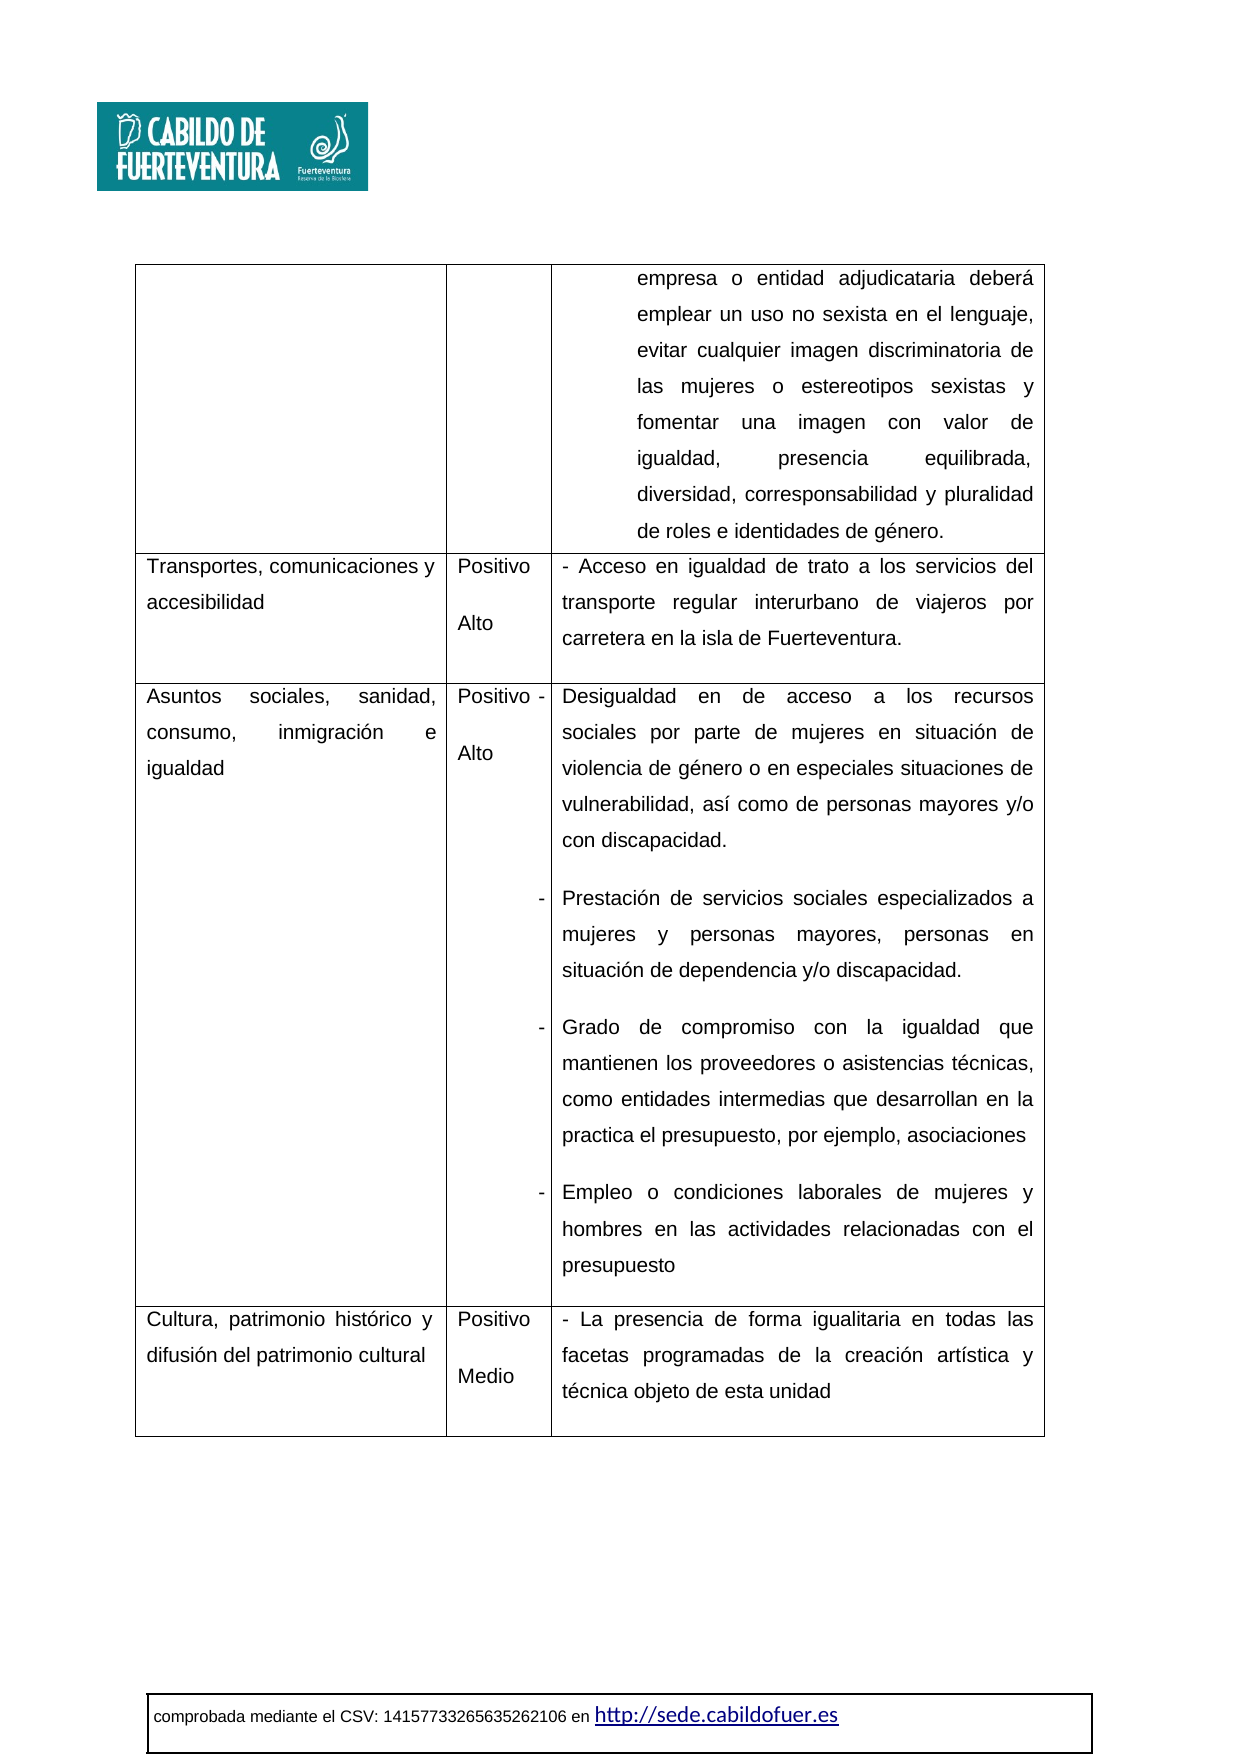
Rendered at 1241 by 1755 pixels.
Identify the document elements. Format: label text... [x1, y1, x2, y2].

table_cell Transportes, comunicaciones y accesibilidad [136, 554, 446, 683]
table_header empresa o entidad adjudicataria deberá emplear un uso no sexista en el lenguaje, evitar cualquier imagen discriminatoria de las mujeres o estereotipos sexistas y fomentar una imagen con valor de igualdad, presencia equilibrada, diversidad, corresponsabilidad y pluralidad de roles e identidades de género. [552, 265, 1044, 553]
table_cell Asuntos sociales, sanidad, consumo, inmigración e igualdad [136, 684, 446, 1306]
table_cell Desigualdad en de acceso a los recursos sociales por parte de mujeres en situación de violencia de género o en especiales situaciones de vulnerabilidad, así como de personas mayores y/o con discapacidad. Prestación de servicios sociales especializados a mujeres y personas mayores, personas en situación de dependencia y/o discapacidad. Grado de compromiso con la igualdad que mantienen los proveedores o asistencias técnicas, como entidades intermedias que desarrollan en la practica el presupuesto, por ejemplo, asociaciones Empleo o condiciones laborales de mujeres y hombres en las actividades relacionadas con el presupuesto [552, 684, 1044, 1306]
table_cell Positivo Medio [447, 1307, 551, 1436]
table_cell Positivo Alto [447, 554, 551, 683]
table_cell - La presencia de forma igualitaria en todas las facetas programadas de la creación artística y técnica objeto de esta unidad [552, 1307, 1044, 1436]
table_header [136, 265, 446, 553]
table_cell Cultura, patrimonio histórico y difusión del patrimonio cultural [136, 1307, 446, 1436]
table_cell Positivo Alto [447, 684, 551, 1306]
table_header [447, 265, 551, 553]
table_cell - Acceso en igualdad de trato a los servicios del transporte regular interurbano de viajeros por carretera en la isla de Fuerteventura. [552, 554, 1044, 683]
